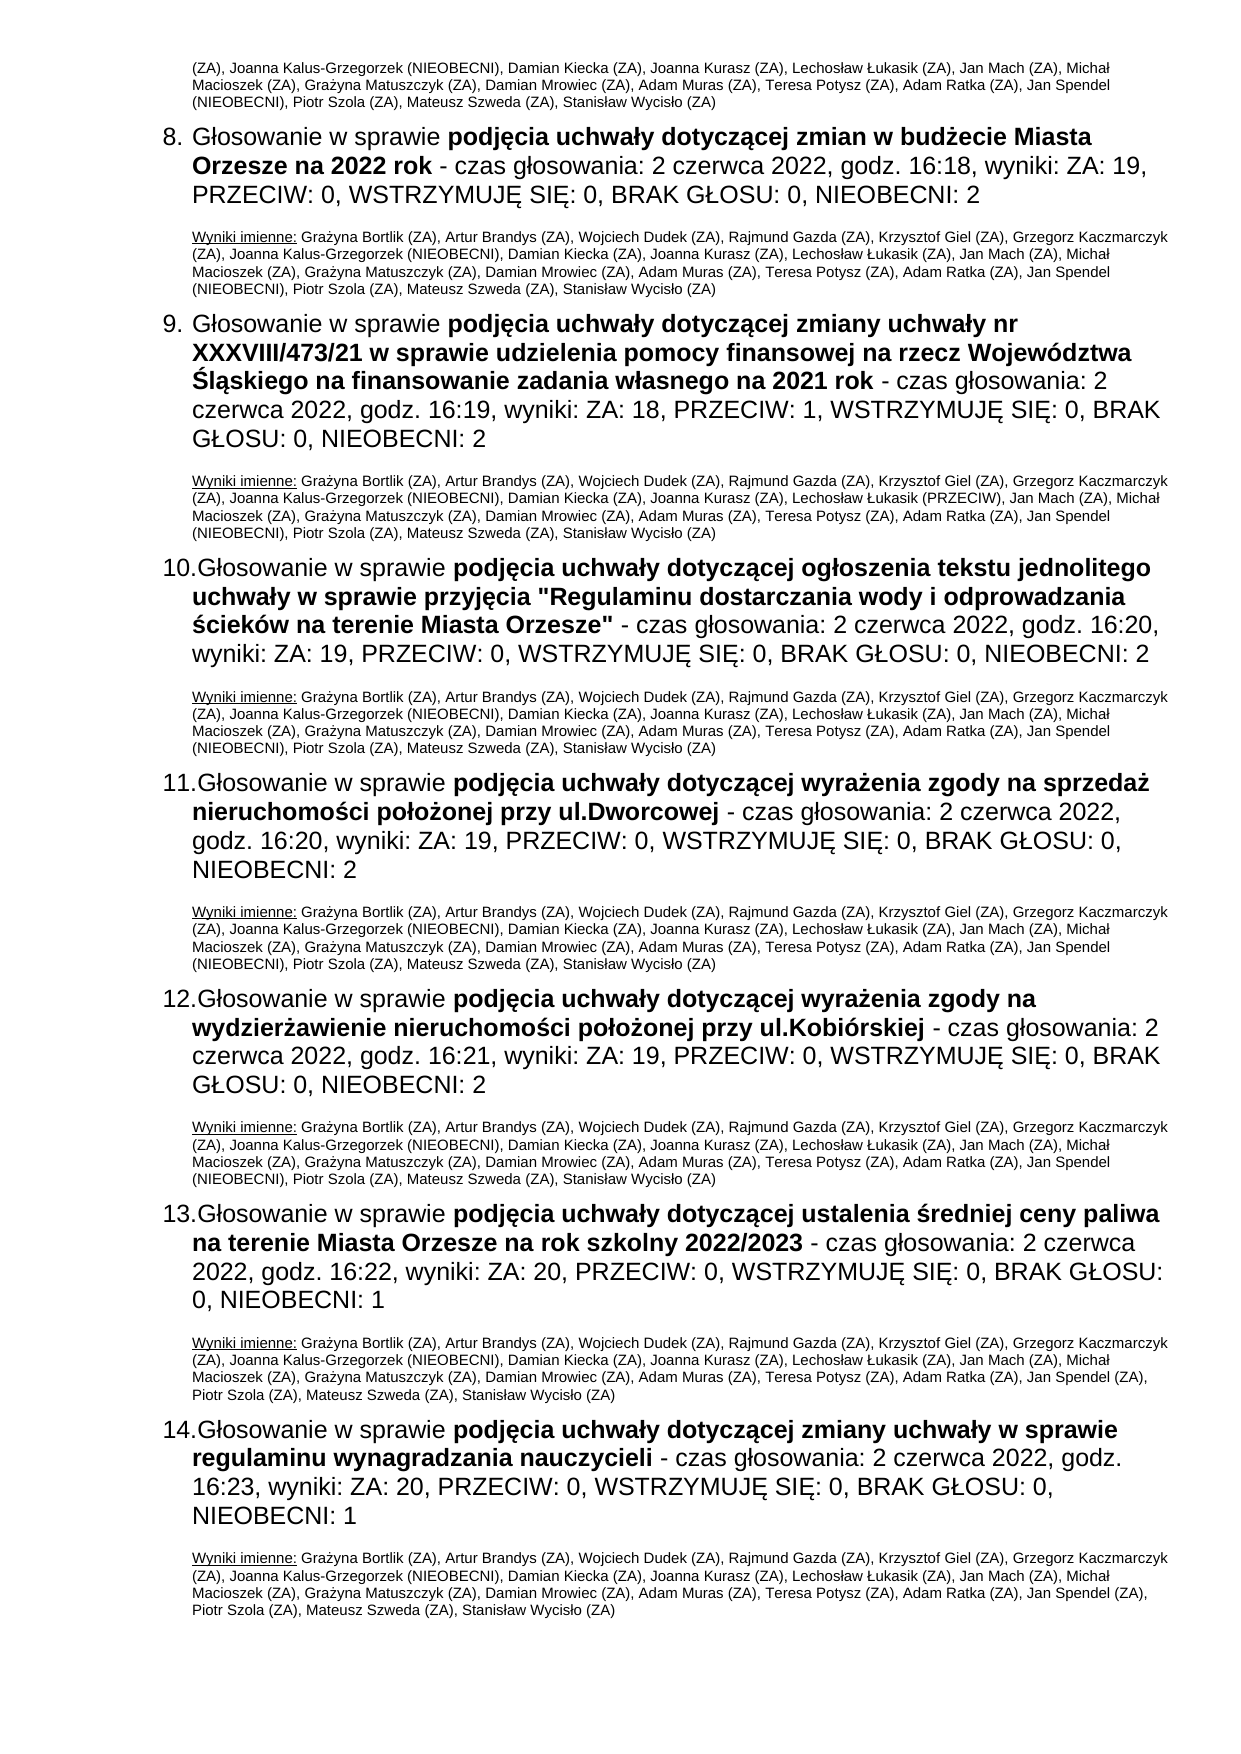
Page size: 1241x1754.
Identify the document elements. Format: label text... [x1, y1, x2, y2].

list (ZA), Joanna Kalus-Grzegorzek (NIEOBECNI), Damian Kiecka (ZA), Joanna Kurasz (ZA), Lechosław Łukasik (ZA), Jan Mach (ZA), Michał Macioszek (ZA), Grażyna Matuszczyk (ZA), Damian Mrowiec (ZA), Adam Muras (ZA), Teresa Potysz (ZA), Adam Ratka (ZA), Jan Spendel (NIEOBECNI), Piotr Szola (ZA), Mateusz Szweda (ZA), Stanisław Wycisło (ZA) [162, 59, 1181, 111]
list Wyniki imienne: Grażyna Bortlik (ZA), Artur Brandys (ZA), Wojciech Dudek (ZA), Rajmund Gazda (ZA), Krzysztof Giel (ZA), Grzegorz Kaczmarczyk (ZA), Joanna Kalus-Grzegorzek (NIEOBECNI), Damian Kiecka (ZA), Joanna Kurasz (ZA), Lechosław Łukasik (ZA), Jan Mach (ZA), Michał Macioszek (ZA), Grażyna Matuszczyk (ZA), Damian Mrowiec (ZA), Adam Muras (ZA), Teresa Potysz (ZA), Adam Ratka (ZA), Jan Spendel (ZA), Piotr Szola (ZA), Mateusz Szweda (ZA), Stanisław Wycisło (ZA) [162, 1550, 1181, 1619]
list Głosowanie w sprawie podjęcia uchwały dotyczącej zmiany uchwały w sprawie regulaminu wynagradzania nauczycieli - czas głosowania: 2 czerwca 2022, godz. 16:23, wyniki: ZA: 20, PRZECIW: 0, WSTRZYMUJĘ SIĘ: 0, BRAK GŁOSU: 0, NIEOBECNI: 1 [162, 1415, 1181, 1530]
list Wyniki imienne: Grażyna Bortlik (ZA), Artur Brandys (ZA), Wojciech Dudek (ZA), Rajmund Gazda (ZA), Krzysztof Giel (ZA), Grzegorz Kaczmarczyk (ZA), Joanna Kalus-Grzegorzek (NIEOBECNI), Damian Kiecka (ZA), Joanna Kurasz (ZA), Lechosław Łukasik (ZA), Jan Mach (ZA), Michał Macioszek (ZA), Grażyna Matuszczyk (ZA), Damian Mrowiec (ZA), Adam Muras (ZA), Teresa Potysz (ZA), Adam Ratka (ZA), Jan Spendel (NIEOBECNI), Piotr Szola (ZA), Mateusz Szweda (ZA), Stanisław Wycisło (ZA) [162, 228, 1181, 298]
list Głosowanie w sprawie podjęcia uchwały dotyczącej zmiany uchwały nr XXXVIII/473/21 w sprawie udzielenia pomocy finansowej na rzecz Województwa Śląskiego na finansowanie zadania własnego na 2021 rok - czas głosowania: 2 czerwca 2022, godz. 16:19, wyniki: ZA: 18, PRZECIW: 1, WSTRZYMUJĘ SIĘ: 0, BRAK GŁOSU: 0, NIEOBECNI: 2 [162, 309, 1181, 453]
list Głosowanie w sprawie podjęcia uchwały dotyczącej ogłoszenia tekstu jednolitego uchwały w sprawie przyjęcia "Regulaminu dostarczania wody i odprowadzania ścieków na terenie Miasta Orzesze" - czas głosowania: 2 czerwca 2022, godz. 16:20, wyniki: ZA: 19, PRZECIW: 0, WSTRZYMUJĘ SIĘ: 0, BRAK GŁOSU: 0, NIEOBECNI: 2 [162, 553, 1181, 668]
list Wyniki imienne: Grażyna Bortlik (ZA), Artur Brandys (ZA), Wojciech Dudek (ZA), Rajmund Gazda (ZA), Krzysztof Giel (ZA), Grzegorz Kaczmarczyk (ZA), Joanna Kalus-Grzegorzek (NIEOBECNI), Damian Kiecka (ZA), Joanna Kurasz (ZA), Lechosław Łukasik (ZA), Jan Mach (ZA), Michał Macioszek (ZA), Grażyna Matuszczyk (ZA), Damian Mrowiec (ZA), Adam Muras (ZA), Teresa Potysz (ZA), Adam Ratka (ZA), Jan Spendel (ZA), Piotr Szola (ZA), Mateusz Szweda (ZA), Stanisław Wycisło (ZA) [162, 1334, 1181, 1403]
list Wyniki imienne: Grażyna Bortlik (ZA), Artur Brandys (ZA), Wojciech Dudek (ZA), Rajmund Gazda (ZA), Krzysztof Giel (ZA), Grzegorz Kaczmarczyk (ZA), Joanna Kalus-Grzegorzek (NIEOBECNI), Damian Kiecka (ZA), Joanna Kurasz (ZA), Lechosław Łukasik (PRZECIW), Jan Mach (ZA), Michał Macioszek (ZA), Grażyna Matuszczyk (ZA), Damian Mrowiec (ZA), Adam Muras (ZA), Teresa Potysz (ZA), Adam Ratka (ZA), Jan Spendel (NIEOBECNI), Piotr Szola (ZA), Mateusz Szweda (ZA), Stanisław Wycisło (ZA) [162, 473, 1181, 542]
list Wyniki imienne: Grażyna Bortlik (ZA), Artur Brandys (ZA), Wojciech Dudek (ZA), Rajmund Gazda (ZA), Krzysztof Giel (ZA), Grzegorz Kaczmarczyk (ZA), Joanna Kalus-Grzegorzek (NIEOBECNI), Damian Kiecka (ZA), Joanna Kurasz (ZA), Lechosław Łukasik (ZA), Jan Mach (ZA), Michał Macioszek (ZA), Grażyna Matuszczyk (ZA), Damian Mrowiec (ZA), Adam Muras (ZA), Teresa Potysz (ZA), Adam Ratka (ZA), Jan Spendel (NIEOBECNI), Piotr Szola (ZA), Mateusz Szweda (ZA), Stanisław Wycisło (ZA) [162, 688, 1181, 757]
list Wyniki imienne: Grażyna Bortlik (ZA), Artur Brandys (ZA), Wojciech Dudek (ZA), Rajmund Gazda (ZA), Krzysztof Giel (ZA), Grzegorz Kaczmarczyk (ZA), Joanna Kalus-Grzegorzek (NIEOBECNI), Damian Kiecka (ZA), Joanna Kurasz (ZA), Lechosław Łukasik (ZA), Jan Mach (ZA), Michał Macioszek (ZA), Grażyna Matuszczyk (ZA), Damian Mrowiec (ZA), Adam Muras (ZA), Teresa Potysz (ZA), Adam Ratka (ZA), Jan Spendel (NIEOBECNI), Piotr Szola (ZA), Mateusz Szweda (ZA), Stanisław Wycisło (ZA) [162, 1119, 1181, 1188]
list Wyniki imienne: Grażyna Bortlik (ZA), Artur Brandys (ZA), Wojciech Dudek (ZA), Rajmund Gazda (ZA), Krzysztof Giel (ZA), Grzegorz Kaczmarczyk (ZA), Joanna Kalus-Grzegorzek (NIEOBECNI), Damian Kiecka (ZA), Joanna Kurasz (ZA), Lechosław Łukasik (ZA), Jan Mach (ZA), Michał Macioszek (ZA), Grażyna Matuszczyk (ZA), Damian Mrowiec (ZA), Adam Muras (ZA), Teresa Potysz (ZA), Adam Ratka (ZA), Jan Spendel (NIEOBECNI), Piotr Szola (ZA), Mateusz Szweda (ZA), Stanisław Wycisło (ZA) [162, 903, 1181, 973]
list Głosowanie w sprawie podjęcia uchwały dotyczącej wyrażenia zgody na sprzedaż nieruchomości położonej przy ul.Dworcowej - czas głosowania: 2 czerwca 2022, godz. 16:20, wyniki: ZA: 19, PRZECIW: 0, WSTRZYMUJĘ SIĘ: 0, BRAK GŁOSU: 0, NIEOBECNI: 2 [162, 768, 1181, 883]
list Głosowanie w sprawie podjęcia uchwały dotyczącej wyrażenia zgody na wydzierżawienie nieruchomości położonej przy ul.Kobiórskiej - czas głosowania: 2 czerwca 2022, godz. 16:21, wyniki: ZA: 19, PRZECIW: 0, WSTRZYMUJĘ SIĘ: 0, BRAK GŁOSU: 0, NIEOBECNI: 2 [162, 984, 1181, 1099]
list Głosowanie w sprawie podjęcia uchwały dotyczącej zmian w budżecie Miasta Orzesze na 2022 rok - czas głosowania: 2 czerwca 2022, godz. 16:18, wyniki: ZA: 19, PRZECIW: 0, WSTRZYMUJĘ SIĘ: 0, BRAK GŁOSU: 0, NIEOBECNI: 2 [162, 122, 1181, 208]
list Głosowanie w sprawie podjęcia uchwały dotyczącej ustalenia średniej ceny paliwa na terenie Miasta Orzesze na rok szkolny 2022/2023 - czas głosowania: 2 czerwca 2022, godz. 16:22, wyniki: ZA: 20, PRZECIW: 0, WSTRZYMUJĘ SIĘ: 0, BRAK GŁOSU: 0, NIEOBECNI: 1 [162, 1199, 1181, 1314]
